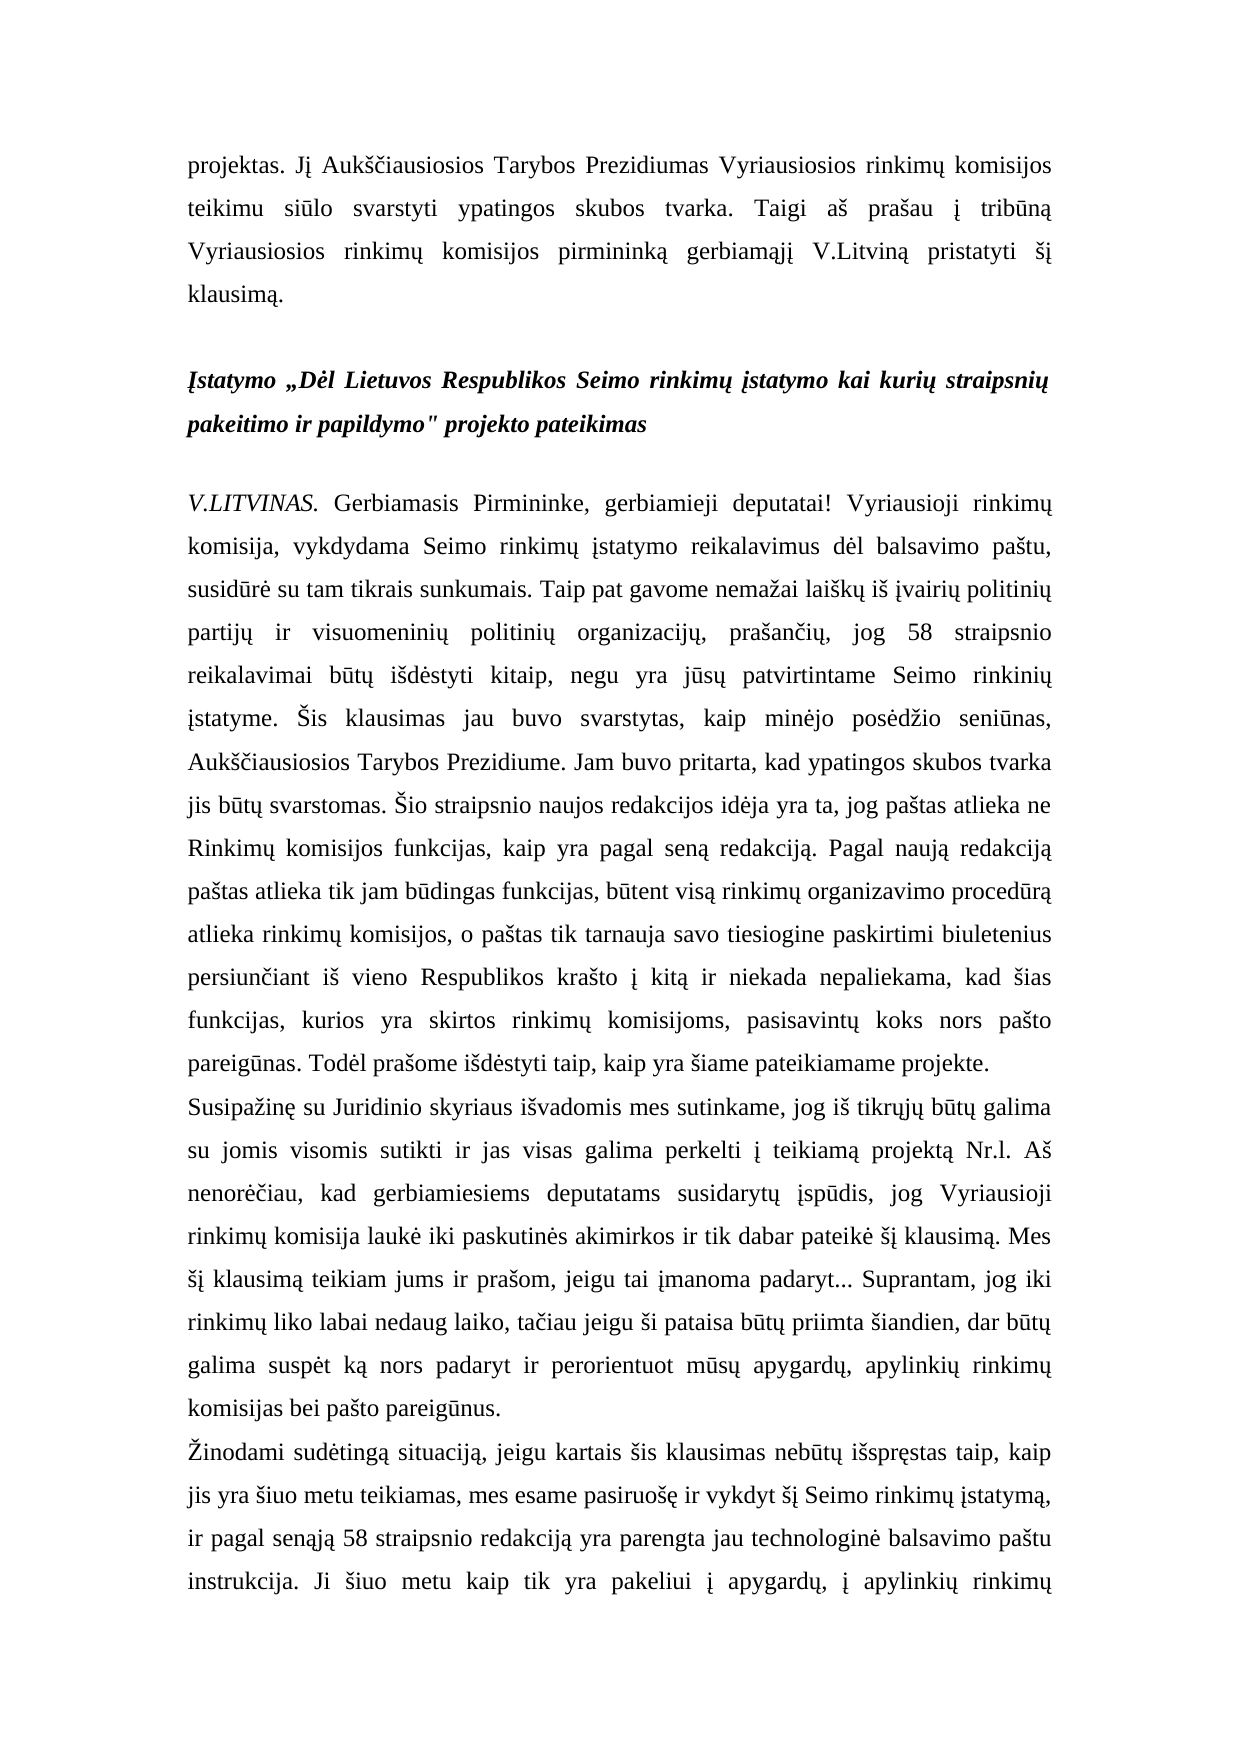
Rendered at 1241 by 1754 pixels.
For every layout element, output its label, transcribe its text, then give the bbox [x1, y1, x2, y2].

text Žinodami sudėtingą situaciją, jeigu kartais šis klausimas nebūtų išspręstas taip, kaip jis yra šiuo metu teikiamas, mes esame pasiruošę ir vykdyt šį Seimo rinkimų įstatymą, ir pagal senąją 58 straipsnio redakciją yra parengta jau technologinė balsavimo paštu instrukcija. Ji šiuo metu kaip tik yra pakeliui į apygardų, į apylinkių rinkimų [187, 1437, 1053, 1595]
text Susipažinę su Juridinio skyriaus išvadomis mes sutinkame, jog iš tikrųjų būtų galima su jomis visomis sutikti ir jas visas galima perkelti į teikiamą projektą Nr.l. Aš nenorėčiau, kad gerbiamiesiems deputatams susidarytų įspūdis, jog Vyriausioji rinkimų komisija laukė iki paskutinės akimirkos ir tik dabar pateikė šį klausimą. Mes šį klausimą teikiam jums ir prašom, jeigu tai įmanoma padaryt... Suprantam, jog iki rinkimų liko labai nedaug laiko, tačiau jeigu ši pataisa būtų priimta šiandien, dar būtų galima suspėt ką nors padaryt ir perorientuot mūsų apygardų, apylinkių rinkimų komisijas bei pašto pareigūnus. [187, 1092, 1053, 1422]
text projektas. Jį Aukščiausiosios Tarybos Prezidiumas Vyriausiosios rinkimų komisijos teikimu siūlo svarstyti ypatingos skubos tvarka. Taigi aš prašau į tribūną Vyriausiosios rinkimų komisijos pirmininką gerbiamąjį V.Litviną pristatyti šį klausimą. [187, 150, 1053, 308]
text Įstatymo „Dėl Lietuvos Respublikos Seimo rinkimų įstatymo kai kurių straipsnių pakeitimo ir papildymo" projekto pateikimas [187, 366, 1053, 437]
text V.LITVINAS. Gerbiamasis Pirmininke, gerbiamieji deputatai! Vyriausioji rinkimų komisija, vykdydama Seimo rinkimų įstatymo reikalavimus dėl balsavimo paštu, susidūrė su tam tikrais sunkumais. Taip pat gavome nemažai laiškų iš įvairių politinių partijų ir visuomeninių politinių organizacijų, prašančių, jog 58 straipsnio reikalavimai būtų išdėstyti kitaip, negu yra jūsų patvirtintame Seimo rinkinių įstatyme. Šis klausimas jau buvo svarstytas, kaip minėjo posėdžio seniūnas, Aukščiausiosios Tarybos Prezidiume. Jam buvo pritarta, kad ypatingos skubos tvarka jis būtų svarstomas. Šio straipsnio naujos redakcijos idėja yra ta, jog paštas atlieka ne Rinkimų komisijos funkcijas, kaip yra pagal seną redakciją. Pagal naują redakciją paštas atlieka tik jam būdingas funkcijas, būtent visą rinkimų organizavimo procedūrą atlieka rinkimų komisijos, o paštas tik tarnauja savo tiesiogine paskirtimi biuletenius persiunčiant iš vieno Respublikos krašto į kitą ir niekada nepaliekama, kad šias funkcijas, kurios yra skirtos rinkimų komisijoms, pasisavintų koks nors pašto pareigūnas. Todėl prašome išdėstyti taip, kaip yra šiame pateikiamame projekte. [187, 488, 1053, 1077]
